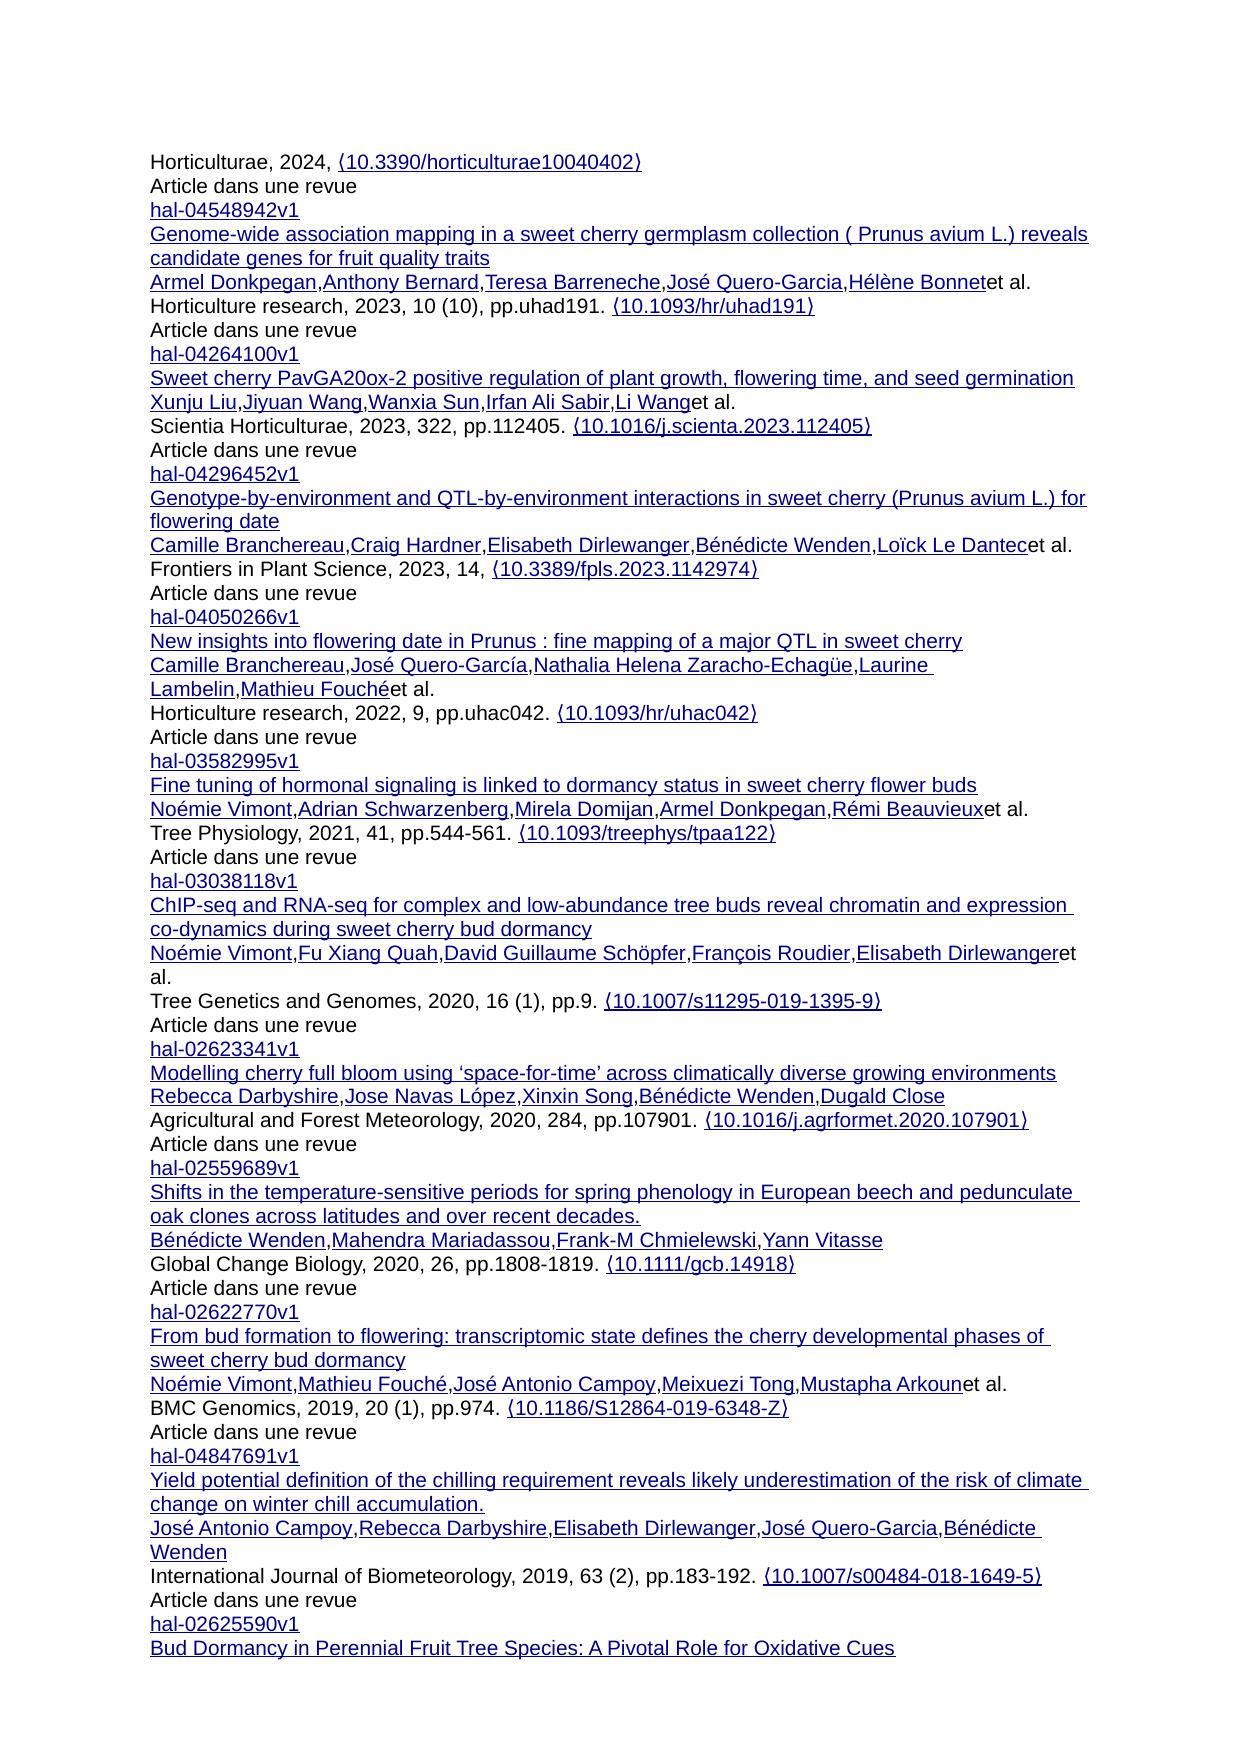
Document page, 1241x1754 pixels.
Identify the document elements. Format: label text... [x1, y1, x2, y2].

table_cell Horticulturae, 2024, ⟨10.3390/horticulturae10040402⟩ Article dans une revue hal-04548942v1 [150, 150, 1090, 222]
table_cell Sweet cherry PavGA20ox-2 positive regulation of plant growth, flowering time, and seed germination Xunju Liu,Jiyuan Wang,Wanxia Sun,Irfan Ali Sabir,Li Wanget al. Scientia Horticulturae, 2023, 322, pp.112405. ⟨10.1016/j.scienta.2023.112405⟩ Article dans une revue hal-04296452v1 [150, 366, 1090, 485]
table_cell Shifts in the temperature-sensitive periods for spring phenology in European beech and pedunculate oak clones across latitudes and over recent decades. Bénédicte Wenden,Mahendra Mariadassou,Frank-M Chmielewski,Yann Vitasse Global Change Biology, 2020, 26, pp.1808-1819. ⟨10.1111/gcb.14918⟩ Article dans une revue hal-02622770v1 [150, 1180, 1090, 1324]
table_cell Modelling cherry full bloom using ‘space-for-time’ across climatically diverse growing environments Rebecca Darbyshire,Jose Navas López,Xinxin Song,Bénédicte Wenden,Dugald Close Agricultural and Forest Meteorology, 2020, 284, pp.107901. ⟨10.1016/j.agrformet.2020.107901⟩ Article dans une revue hal-02559689v1 [150, 1060, 1090, 1180]
table_cell Genome-wide association mapping in a sweet cherry germplasm collection ( Prunus avium L.) reveals candidate genes for fruit quality traits Armel Donkpegan,Anthony Bernard,Teresa Barreneche,José Quero-Garcia,Hélène Bonnetet al. Horticulture research, 2023, 10 (10), pp.uhad191. ⟨10.1093/hr/uhad191⟩ Article dans une revue hal-04264100v1 [150, 222, 1090, 366]
table_cell Genotype-by-environment and QTL-by-environment interactions in sweet cherry (Prunus avium L.) for flowering date Camille Branchereau,Craig Hardner,Elisabeth Dirlewanger,Bénédicte Wenden,Loïck Le Dantecet al. Frontiers in Plant Science, 2023, 14, ⟨10.3389/fpls.2023.1142974⟩ Article dans une revue hal-04050266v1 [150, 485, 1090, 629]
table_cell Bud Dormancy in Perennial Fruit Tree Species: A Pivotal Role for Oxidative Cues [150, 1635, 1090, 1659]
table_cell New insights into flowering date in Prunus : fine mapping of a major QTL in sweet cherry Camille Branchereau,José Quero-García,Nathalia Helena Zaracho-Echagüe,Laurine Lambelin,Mathieu Fouchéet al. Horticulture research, 2022, 9, pp.uhac042. ⟨10.1093/hr/uhac042⟩ Article dans une revue hal-03582995v1 [150, 629, 1090, 773]
table_cell ChIP-seq and RNA-seq for complex and low-abundance tree buds reveal chromatin and expression co-dynamics during sweet cherry bud dormancy Noémie Vimont,Fu Xiang Quah,David Guillaume Schöpfer,François Roudier,Elisabeth Dirlewangeret al. Tree Genetics and Genomes, 2020, 16 (1), pp.9. ⟨10.1007/s11295-019-1395-9⟩ Article dans une revue hal-02623341v1 [150, 893, 1090, 1060]
table_cell Fine tuning of hormonal signaling is linked to dormancy status in sweet cherry flower buds Noémie Vimont,Adrian Schwarzenberg,Mirela Domijan,Armel Donkpegan,Rémi Beauvieuxet al. Tree Physiology, 2021, 41, pp.544-561. ⟨10.1093/treephys/tpaa122⟩ Article dans une revue hal-03038118v1 [150, 773, 1090, 893]
table_cell From bud formation to flowering: transcriptomic state defines the cherry developmental phases of sweet cherry bud dormancy Noémie Vimont,Mathieu Fouché,José Antonio Campoy,Meixuezi Tong,Mustapha Arkounet al. BMC Genomics, 2019, 20 (1), pp.974. ⟨10.1186/S12864-019-6348-Z⟩ Article dans une revue hal-04847691v1 [150, 1324, 1090, 1468]
table_cell Yield potential definition of the chilling requirement reveals likely underestimation of the risk of climate change on winter chill accumulation. José Antonio Campoy,Rebecca Darbyshire,Elisabeth Dirlewanger,José Quero-Garcia,Bénédicte Wenden International Journal of Biometeorology, 2019, 63 (2), pp.183-192. ⟨10.1007/s00484-018-1649-5⟩ Article dans une revue hal-02625590v1 [150, 1468, 1090, 1635]
